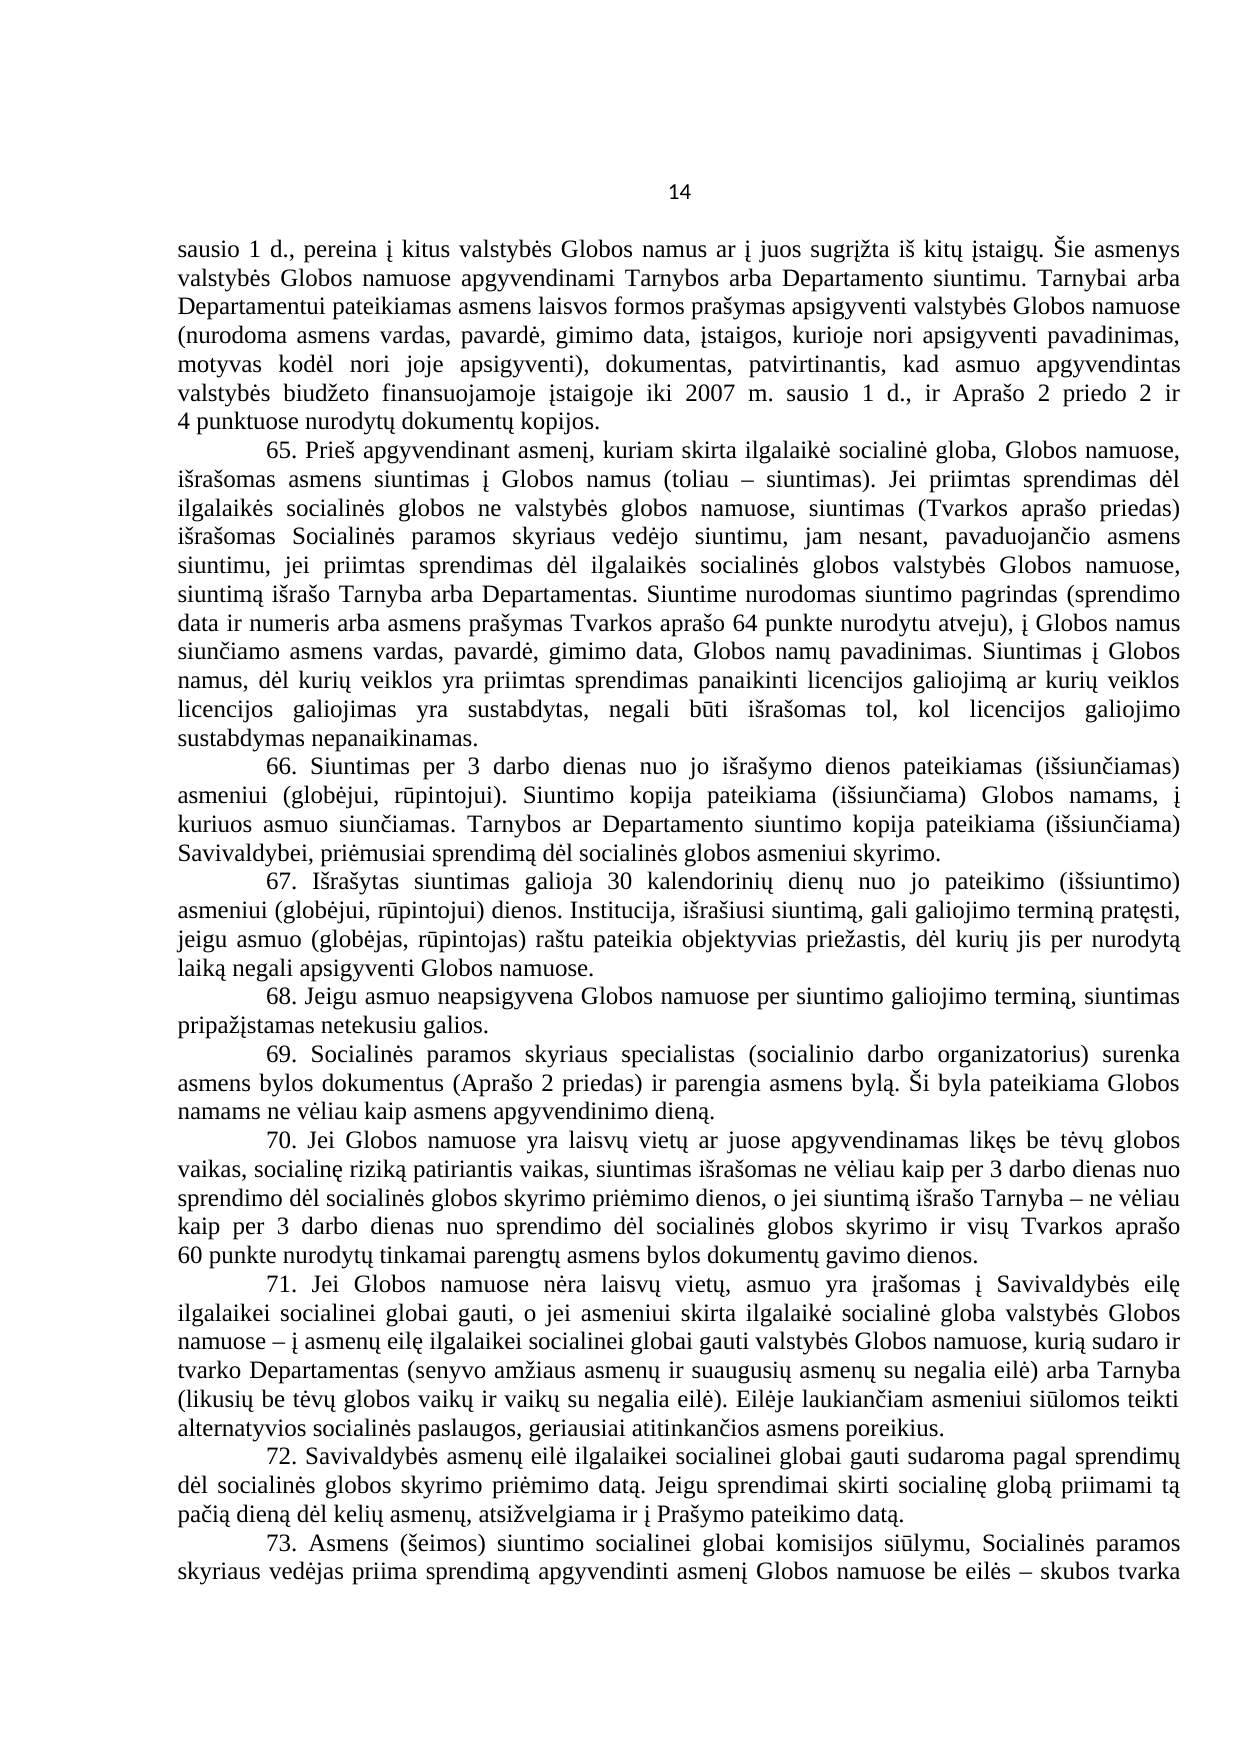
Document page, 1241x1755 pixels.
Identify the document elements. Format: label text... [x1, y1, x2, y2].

text 68. Jeigu asmuo neapsigyvena Globos namuose per siuntimo galiojimo terminą, siuntimas pripažįstamas netekusiu galios. [177, 981, 1181, 1039]
text 69. Socialinės paramos skyriaus specialistas (socialinio darbo organizatorius) surenka asmens bylos dokumentus (Aprašo 2 priedas) ir parengia asmens bylą. Ši byla pateikiama Globos namams ne vėliau kaip asmens apgyvendinimo dieną. [177, 1039, 1181, 1125]
text 73. Asmens (šeimos) siuntimo socialinei globai komisijos siūlymu, Socialinės paramos skyriaus vedėjas priima sprendimą apgyvendinti asmenį Globos namuose be eilės – skubos tvarka [177, 1528, 1181, 1585]
text 67. Išrašytas siuntimas galioja 30 kalendorinių dienų nuo jo pateikimo (išsiuntimo) asmeniui (globėjui, rūpintojui) dienos. Institucija, išrašiusi siuntimą, gali galiojimo terminą pratęsti, jeigu asmuo (globėjas, rūpintojas) raštu pateikia objektyvias priežastis, dėl kurių jis per nurodytą laiką negali apsigyventi Globos namuose. [177, 866, 1181, 981]
text 66. Siuntimas per 3 darbo dienas nuo jo išrašymo dienos pateikiamas (išsiunčiamas) asmeniui (globėjui, rūpintojui). Siuntimo kopija pateikiama (išsiunčiama) Globos namams, į kuriuos asmuo siunčiamas. Tarnybos ar Departamento siuntimo kopija pateikiama (išsiunčiama) Savivaldybei, priėmusiai sprendimą dėl socialinės globos asmeniui skyrimo. [177, 751, 1181, 866]
text 65. Prieš apgyvendinant asmenį, kuriam skirta ilgalaikė socialinė globa, Globos namuose, išrašomas asmens siuntimas į Globos namus (toliau – siuntimas). Jei priimtas sprendimas dėl ilgalaikės socialinės globos ne valstybės globos namuose, siuntimas (Tvarkos aprašo priedas) išrašomas Socialinės paramos skyriaus vedėjo siuntimu, jam nesant, pavaduojančio asmens siuntimu, jei priimtas sprendimas dėl ilgalaikės socialinės globos valstybės Globos namuose, siuntimą išrašo Tarnyba arba Departamentas. Siuntime nurodomas siuntimo pagrindas (sprendimo data ir numeris arba asmens prašymas Tvarkos aprašo 64 punkte nurodytu atveju), į Globos namus siunčiamo asmens vardas, pavardė, gimimo data, Globos namų pavadinimas. Siuntimas į Globos namus, dėl kurių veiklos yra priimtas sprendimas panaikinti licencijos galiojimą ar kurių veiklos licencijos galiojimas yra sustabdytas, negali būti išrašomas tol, kol licencijos galiojimo sustabdymas nepanaikinamas. [177, 435, 1181, 751]
text 71. Jei Globos namuose nėra laisvų vietų, asmuo yra įrašomas į Savivaldybės eilę ilgalaikei socialinei globai gauti, o jei asmeniui skirta ilgalaikė socialinė globa valstybės Globos namuose – į asmenų eilę ilgalaikei socialinei globai gauti valstybės Globos namuose, kurią sudaro ir tvarko Departamentas (senyvo amžiaus asmenų ir suaugusių asmenų su negalia eilė) arba Tarnyba (likusių be tėvų globos vaikų ir vaikų su negalia eilė). Eilėje laukiančiam asmeniui siūlomos teikti alternatyvios socialinės paslaugos, geriausiai atitinkančios asmens poreikius. [177, 1269, 1181, 1441]
text 70. Jei Globos namuose yra laisvų vietų ar juose apgyvendinamas likęs be tėvų globos vaikas, socialinę riziką patiriantis vaikas, siuntimas išrašomas ne vėliau kaip per 3 darbo dienas nuo sprendimo dėl socialinės globos skyrimo priėmimo dienos, o jei siuntimą išrašo Tarnyba – ne vėliau kaip per 3 darbo dienas nuo sprendimo dėl socialinės globos skyrimo ir visų Tvarkos aprašo 60 punkte nurodytų tinkamai parengtų asmens bylos dokumentų gavimo dienos. [177, 1125, 1181, 1269]
text sausio 1 d., pereina į kitus valstybės Globos namus ar į juos sugrįžta iš kitų įstaigų. Šie asmenys valstybės Globos namuose apgyvendinami Tarnybos arba Departamento siuntimu. Tarnybai arba Departamentui pateikiamas asmens laisvos formos prašymas apsigyventi valstybės Globos namuose (nurodoma asmens vardas, pavardė, gimimo data, įstaigos, kurioje nori apsigyventi pavadinimas, motyvas kodėl nori joje apsigyventi), dokumentas, patvirtinantis, kad asmuo apgyvendintas valstybės biudžeto finansuojamoje įstaigoje iki 2007 m. sausio 1 d., ir Aprašo 2 priedo 2 ir 4 punktuose nurodytų dokumentų kopijos. [177, 234, 1181, 435]
text 72. Savivaldybės asmenų eilė ilgalaikei socialinei globai gauti sudaroma pagal sprendimų dėl socialinės globos skyrimo priėmimo datą. Jeigu sprendimai skirti socialinę globą priimami tą pačią dieną dėl kelių asmenų, atsižvelgiama ir į Prašymo pateikimo datą. [177, 1441, 1181, 1528]
